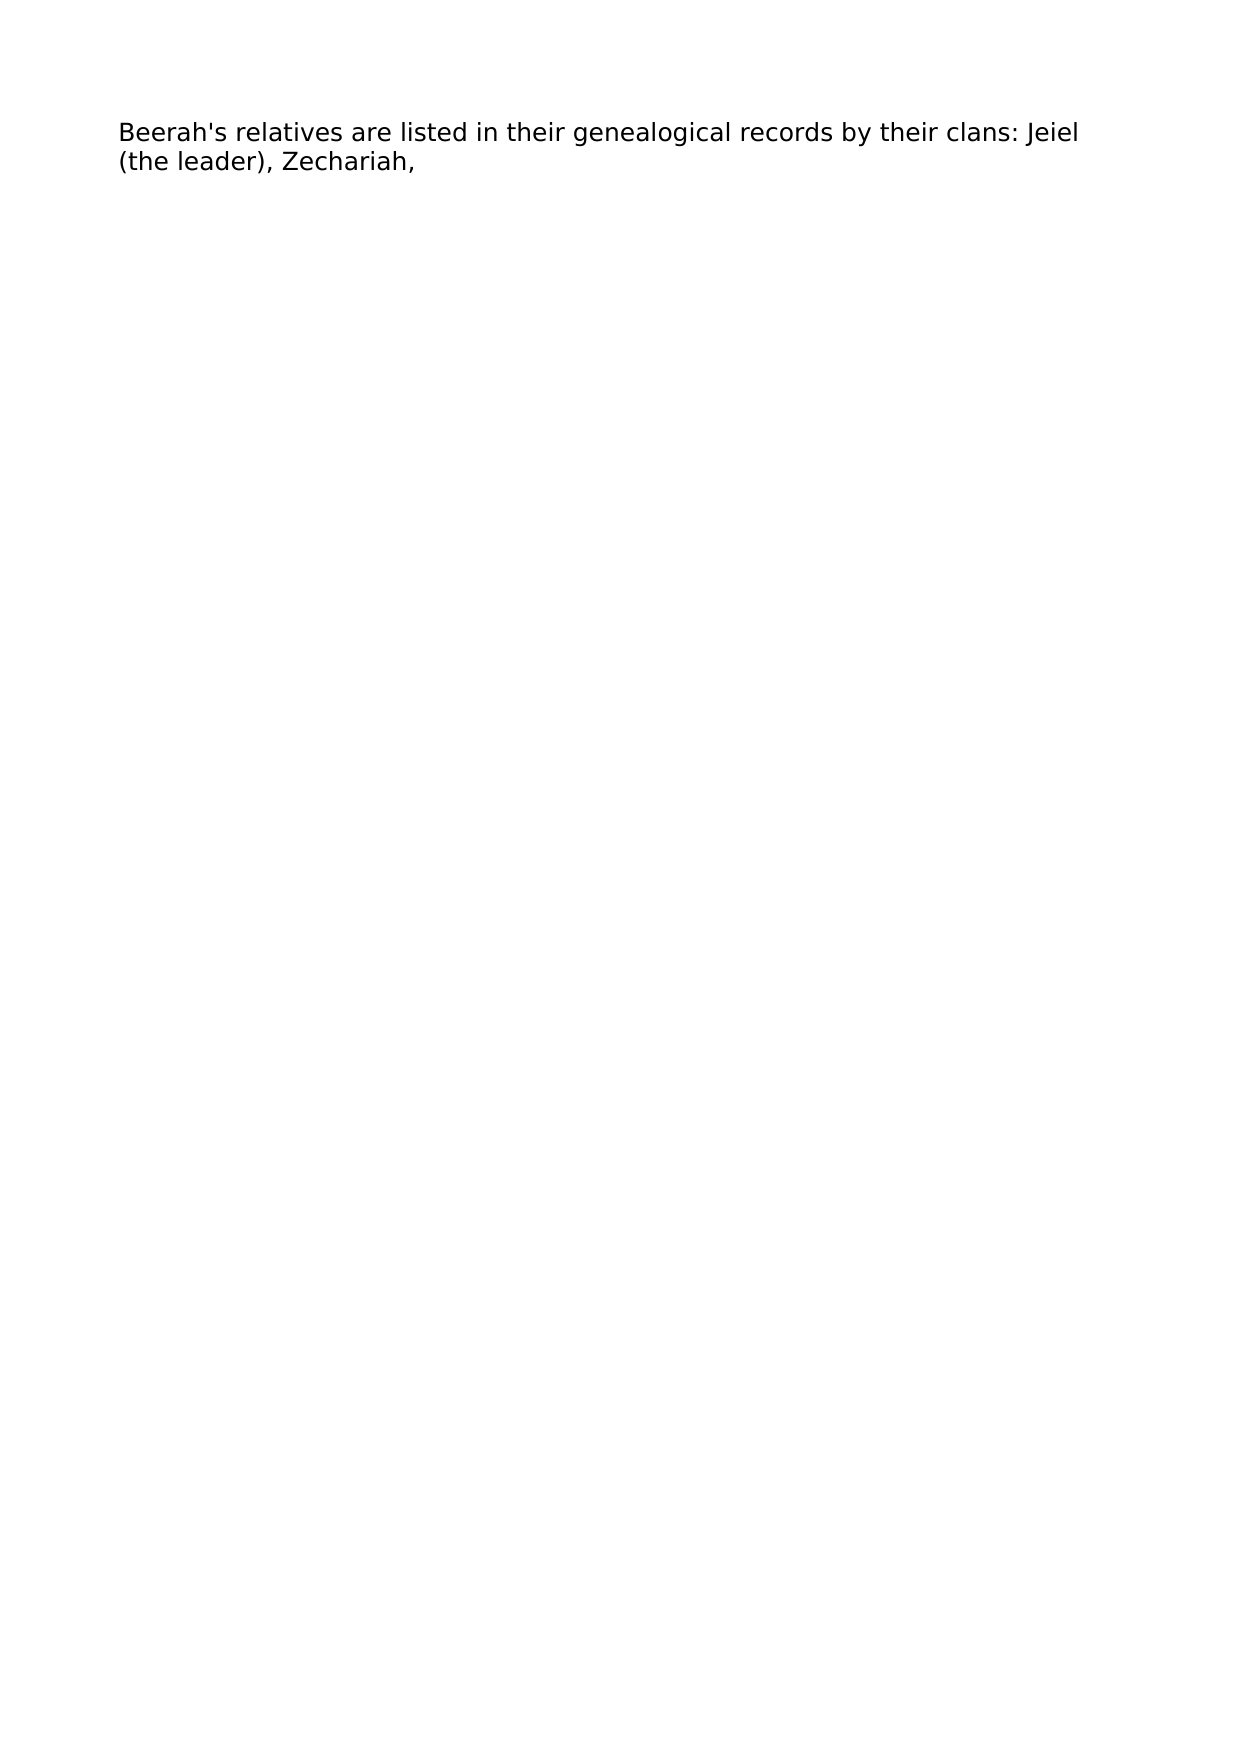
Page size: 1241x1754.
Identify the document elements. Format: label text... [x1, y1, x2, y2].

text Beerah's relatives are listed in their genealogical records by their clans: Jeiel (the leader), Zechariah, [118, 118, 1122, 176]
